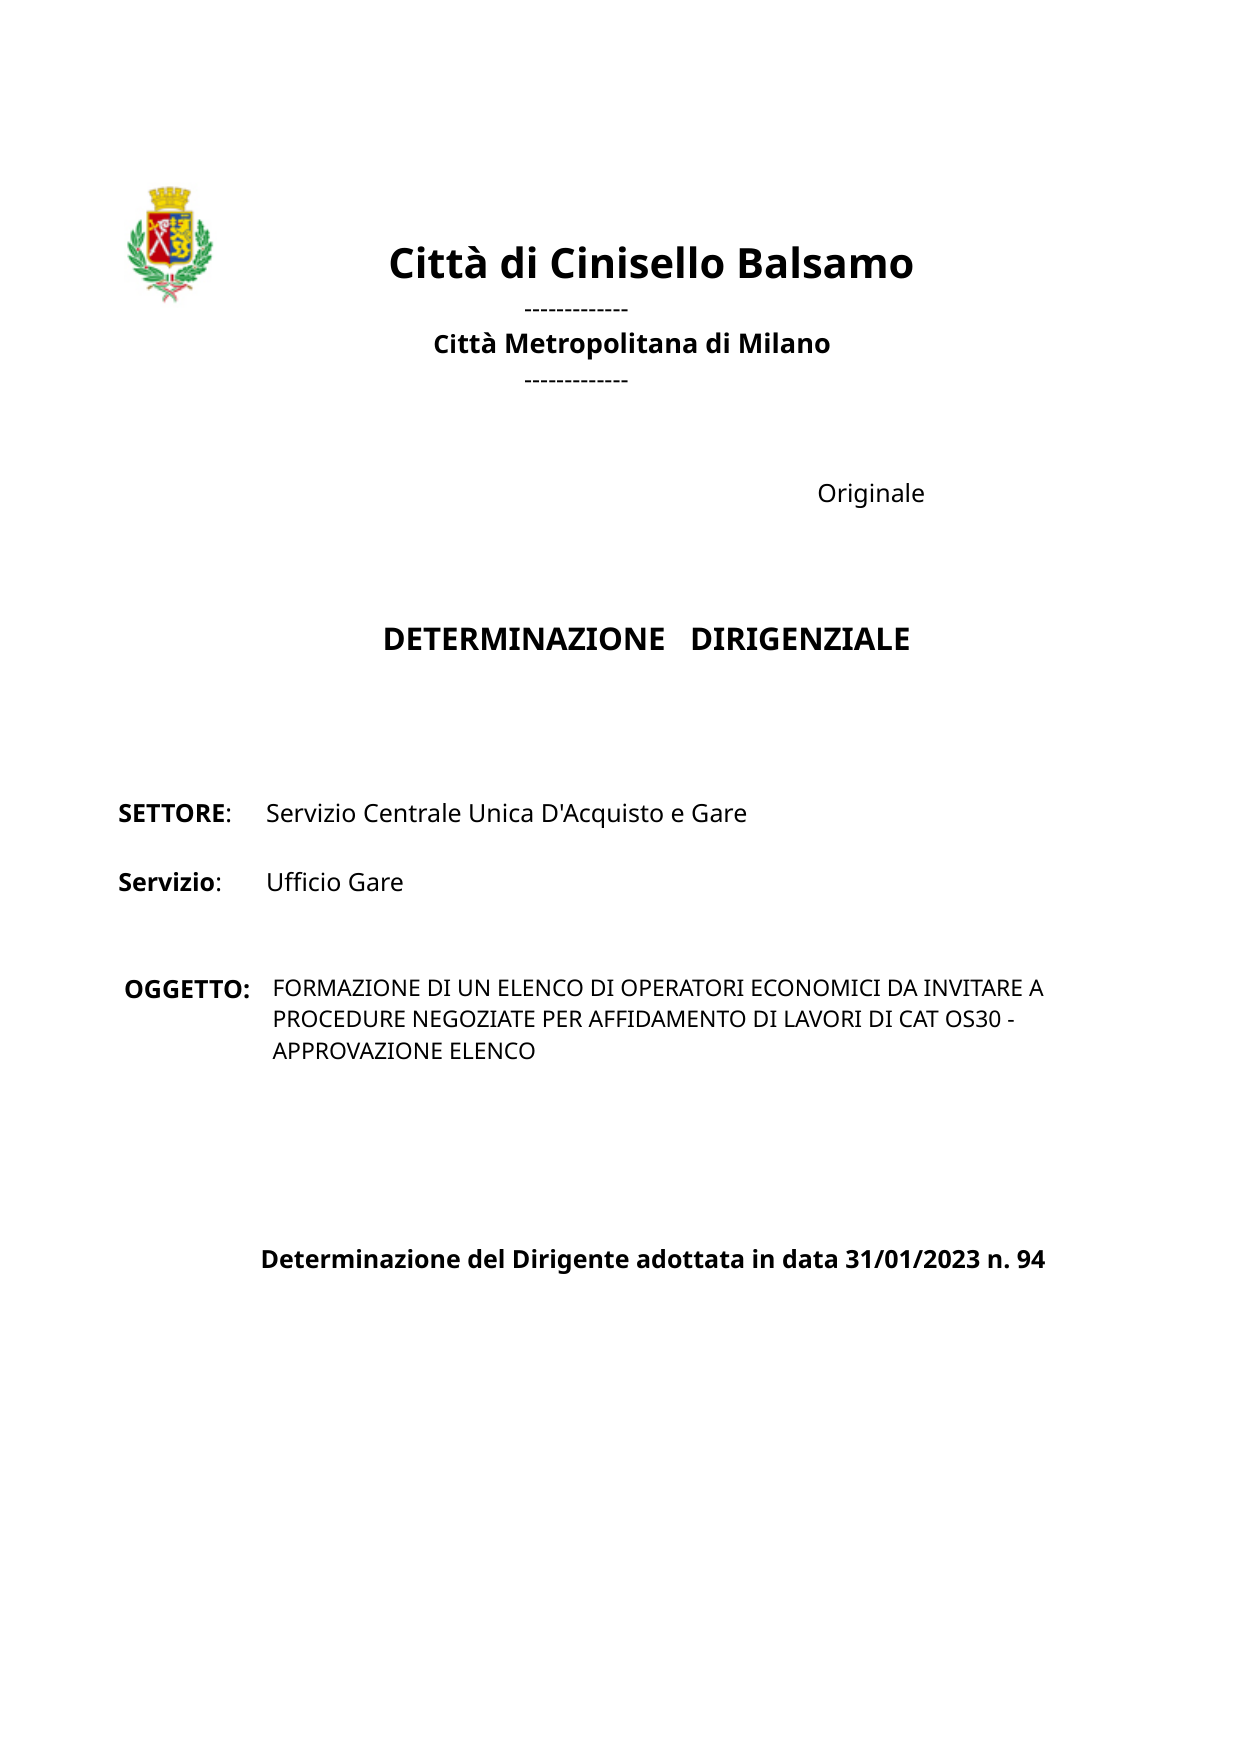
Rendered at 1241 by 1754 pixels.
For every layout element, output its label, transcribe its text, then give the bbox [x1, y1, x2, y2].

table_header Originale [620, 470, 1122, 515]
table_header [118, 470, 620, 515]
table_header Città di Cinisello Balsamo ------------- Città Metropolitana di Milano ------------- [253, 177, 1123, 401]
text Determinazione del Dirigente adottata in data 31/01/2023 n. 94 [118, 1242, 1122, 1276]
text DETERMINAZIONE DIRIGENZIALE [118, 617, 1122, 660]
table_header FORMAZIONE DI UN ELENCO DI OPERATORI ECONOMICI DA INVITARE A PROCEDURE NEGOZIATE PER AFFIDAMENTO DI LAVORI DI CAT OS30 - APPROVAZIONE ELENCO [266, 966, 1123, 1072]
text Servizio: Ufficio Gare [118, 864, 1122, 898]
picture [123, 182, 218, 308]
table_header [118, 177, 252, 401]
table_header OGGETTO: [118, 966, 266, 1072]
text SETTORE: Servizio Centrale Unica D'Acquisto e Gare [118, 796, 1122, 830]
